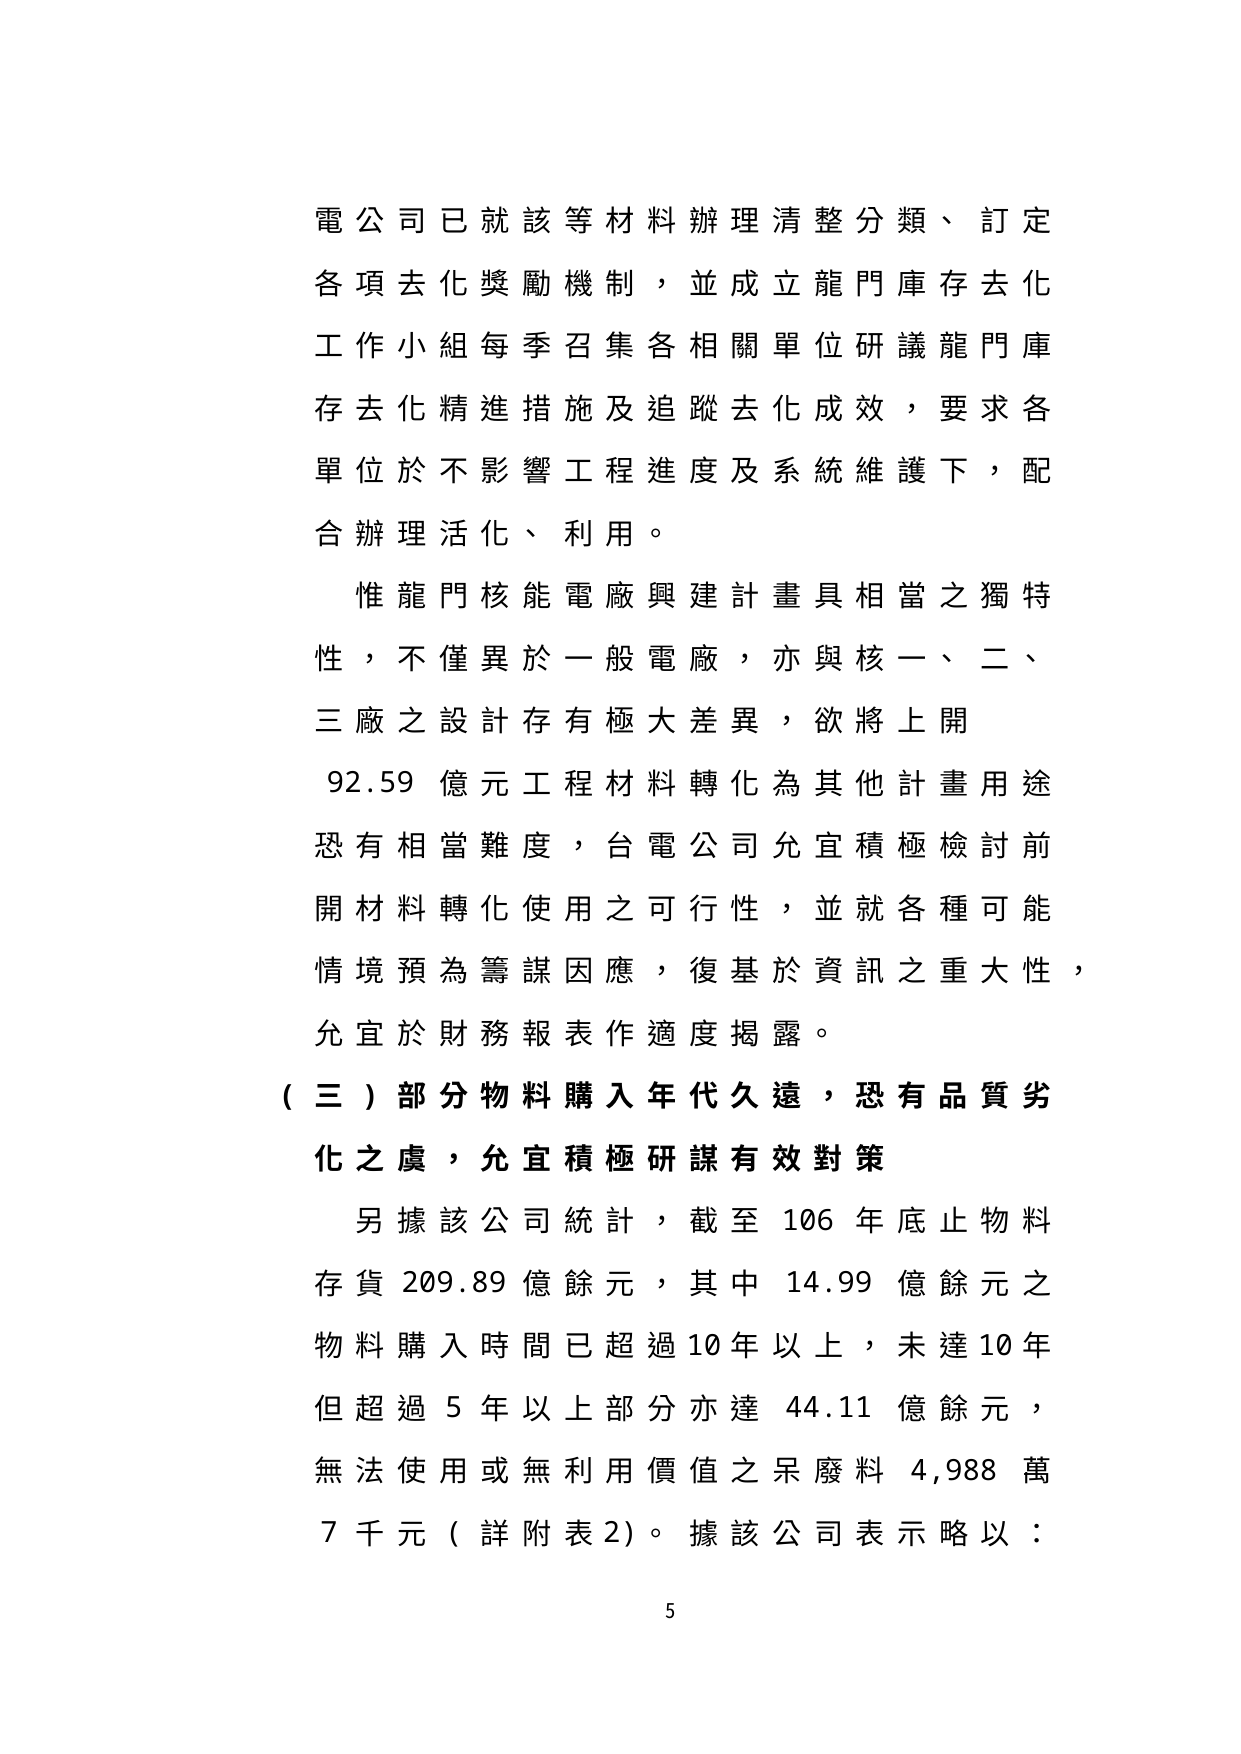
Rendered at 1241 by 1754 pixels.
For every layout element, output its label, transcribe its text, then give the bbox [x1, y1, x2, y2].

text 惟龍門核能電廠興建計畫具相當之獨特性，不僅異於一般電廠，亦與核一、二、三廠之設計存有極大差異，欲將上開92.59億元工程材料轉化為其他計畫用途恐有相當難度，台電公司允宜積極檢討前開材料轉化使用之可行性，並就各種可能情境預為籌謀因應，復基於資訊之重大性，允宜於財務報表作適度揭露。 [271, 552, 1058, 1052]
text 台電公司106年底物料存貨增加之原因，據該公司說明主要係：1.確保供電穩定及近年內逐步推動之防災型電纜地下化工程、智慧型電網等需求，及颱風期間搶修需儲備適當安全庫存。2.配合政府能源政策、空污改善及增加夏季供電等要求，部分電廠陸續增建、改建發電機組及辦理現有機組織改善工程，儲備機組大修維護備品。本期存貨金額中，龍門核能計畫之存貨金額約為92.59億元(主要為工程材料之60.64億元及一般材料之31.95億元) ，約占全部存貨金額之42.82%，此部分因行政院於103年4月宣布核四電廠封存，致依施工進度備用材料無法有效去化，惟台電公司已就該等材料辦理清整分類、訂定各項去化獎勵機制，並成立龍門庫存去化工作小組每季召集各相關單位研議龍門庫存去化精進措施及追蹤去化成效，要求各單位於不影響工程進度及系統維護下，配合辦理活化、利用。 [271, 177, 1058, 552]
text (三)部分物料購入年代久遠，恐有品質劣化之虞，允宜積極研謀有效對策 [242, 1052, 1058, 1177]
text 另據該公司統計，截至106年底止物料存貨209.89億餘元，其中14.99億餘元之物料購入時間已超過10年以上，未達10年但超過5年以上部分亦達44.11億餘元，無法使用或無利用價值之呆廢料4,988萬7千元(詳附表2)。據該公司表示略以：「物料存貨儲放時間較長者多屬『發電設備備用零件』，其係各電廠發電機組運轉維護所必須儲備之安全備品，為確保庫存堪用性，庫存儲備訂有『儲存年限』之規定，且須依配件性質定期辦理保養及清查、鑑定；當庫存配件久未使用，隨時間推移將超過原訂儲存年限時，台電公司資訊管理系統並設有逾越儲存壽命之查詢機制，經查截至106年底『發電設備備用零件』物料17萬772項中，僅12筆逾儲存壽命(金額為28萬2千元)，其餘均依規定辦理，並無逾越儲存年限之情形。」 [271, 1177, 1058, 1552]
